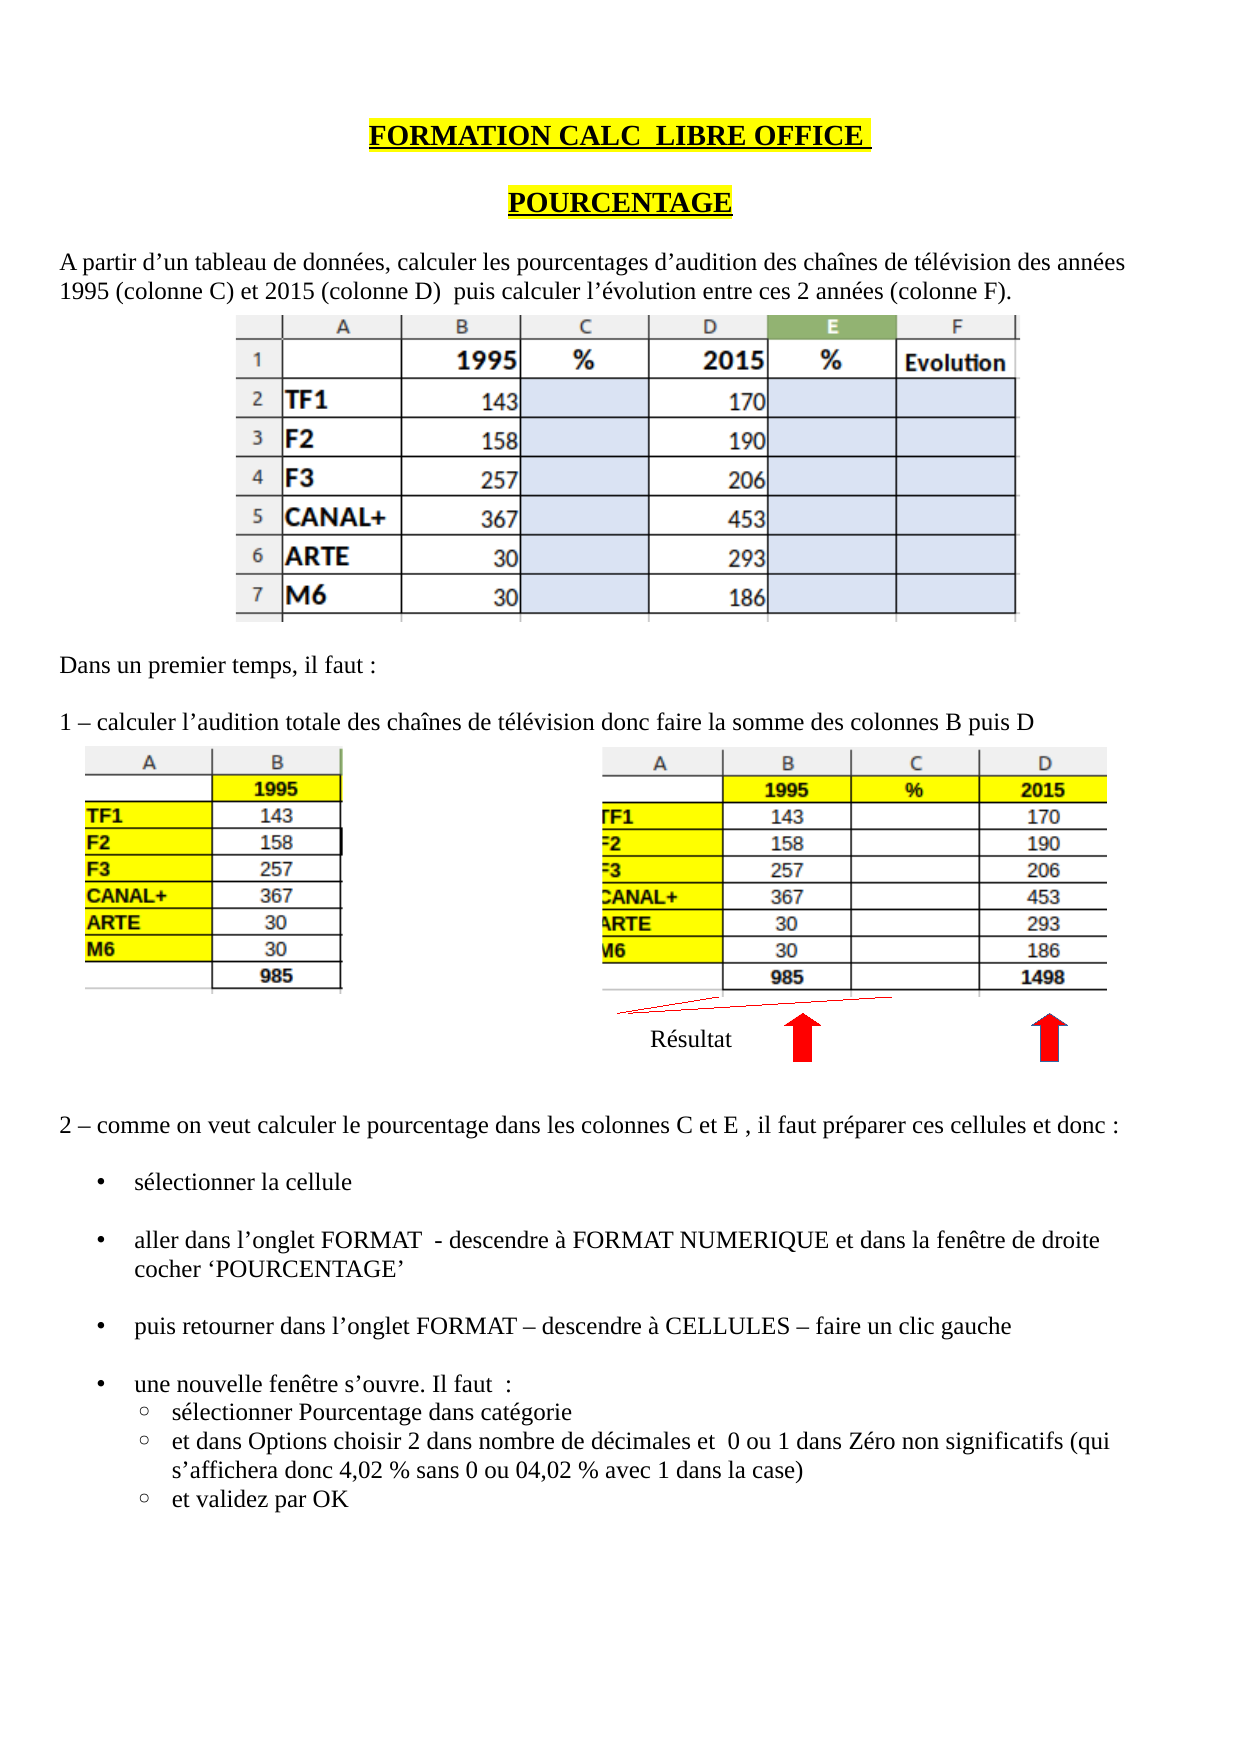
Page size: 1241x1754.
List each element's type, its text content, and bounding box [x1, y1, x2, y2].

picture [602, 747, 1107, 997]
list et dans Options choisir 2 dans nombre de décimales et 0 ou 1 dans Zéro non significatifs (qui s’affichera donc 4,02 % sans 0 ou 04,02 % avec 1 dans la case) [134, 1426, 1122, 1484]
text [812, 1024, 1040, 1052]
text [1059, 1024, 1181, 1052]
picture [235, 315, 1020, 622]
picture [85, 746, 343, 994]
list une nouvelle fenêtre s’ouvre. Il faut : [97, 1369, 1122, 1397]
list sélectionner la cellule [97, 1167, 1122, 1196]
list puis retourner dans l’onglet FORMAT – descendre à CELLULES – faire un clic gauche [97, 1311, 1122, 1340]
text POURCENTAGE [59, 185, 1181, 219]
text FORMATION CALC LIBRE OFFICE [118, 118, 1122, 152]
list et validez par OK [134, 1484, 1122, 1512]
list aller dans l’onglet FORMAT - descendre à FORMAT NUMERIQUE et dans la fenêtre de droite cocher ‘POURCENTAGE’ [97, 1225, 1122, 1282]
text Résultat [59, 1024, 793, 1052]
text A partir d’un tableau de données, calculer les pourcentages d’audition des chaînes de télévision des années 1995 (colonne C) et 2015 (colonne D) puis calculer l’évolution entre ces 2 années (colonne F). [59, 247, 1181, 305]
text Dans un premier temps, il faut : [59, 650, 1181, 679]
text 1 – calculer l’audition totale des chaînes de télévision donc faire la somme des colonnes B puis D [59, 707, 1181, 736]
list sélectionner Pourcentage dans catégorie [134, 1397, 1122, 1426]
text 2 – comme on veut calculer le pourcentage dans les colonnes C et E , il faut préparer ces cellules et donc : [59, 1110, 1181, 1139]
